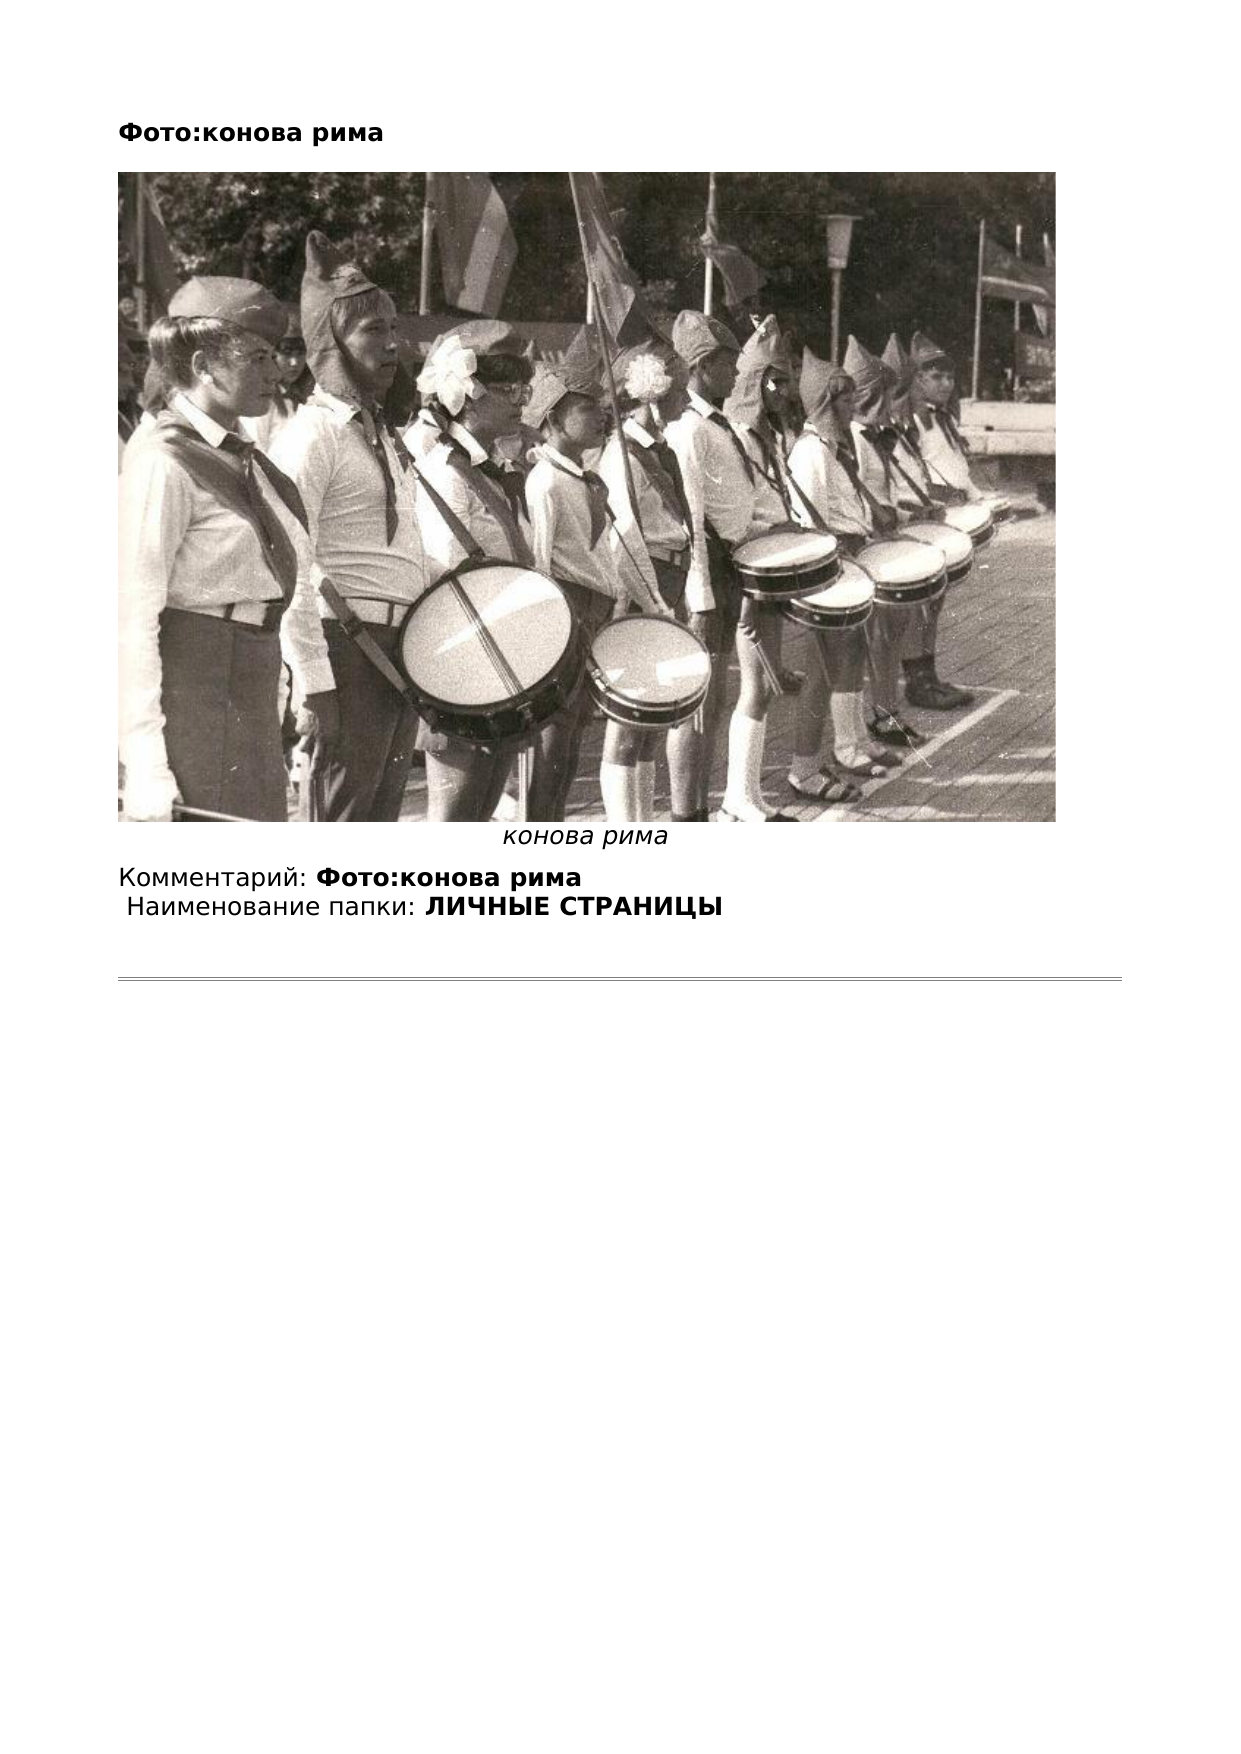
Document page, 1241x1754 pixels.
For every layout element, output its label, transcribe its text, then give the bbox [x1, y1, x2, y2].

subtitle Фото:конова рима [118, 118, 1122, 147]
text конова рима [118, 822, 1056, 850]
picture [118, 172, 1056, 822]
text Комментарий: Фото:конова рима Наименование папки: ЛИЧНЫЕ СТРАНИЦЫ [118, 863, 1122, 950]
